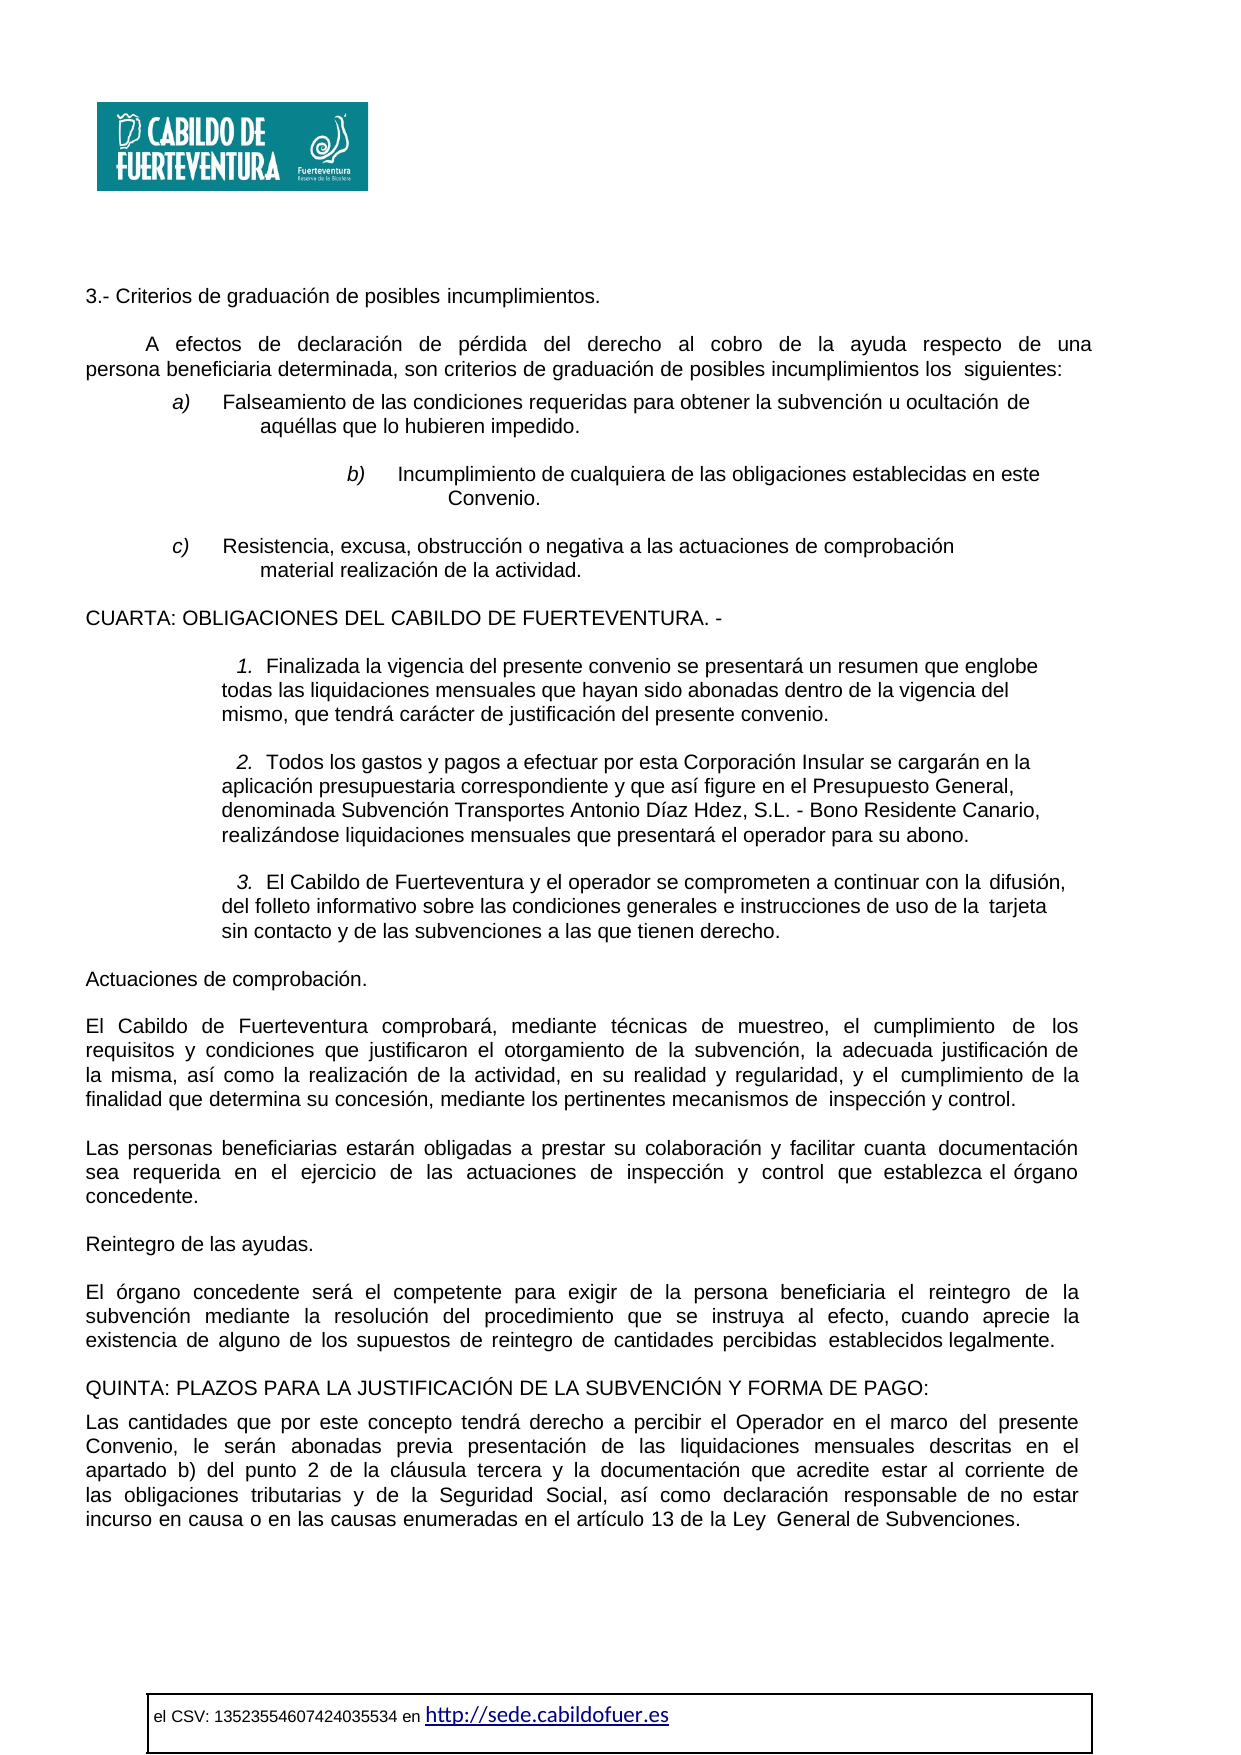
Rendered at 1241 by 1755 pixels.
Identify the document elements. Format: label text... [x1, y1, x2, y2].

text QUINTA: PLAZOS PARA LA JUSTIFICACIÓN DE LA SUBVENCIÓN Y FORMA DE PAGO: [85, 1376, 1107, 1400]
list Todos los gastos y pagos a efectuar por esta Corporación Insular se cargarán en la aplicación presupuestaria correspondiente y que así figure en el Presupuesto General, denominada Subvención Transportes Antonio Díaz Hdez, S.L. - Bono Residente Canario, realizándose liquidaciones mensuales que presentará el operador para su abono. [192, 750, 1063, 846]
list Resistencia, excusa, obstrucción o negativa a las actuaciones de comprobación material realización de la actividad. [172, 534, 1011, 582]
text A efectos de declaración de pérdida del derecho al cobro de la ayuda respecto de una persona beneficiaria determinada, son criterios de graduación de posibles incumplimientos los siguientes: [85, 332, 1093, 381]
text Las cantidades que por este concepto tendrá derecho a percibir el Operador en el marco del presente Convenio, le serán abonadas previa presentación de las liquidaciones mensuales descritas en el apartado b) del punto 2 de la cláusula tercera y la documentación que acredite estar al corriente de las obligaciones tributarias y de la Seguridad Social, así como declaración responsable de no estar incurso en causa o en las causas enumeradas en el artículo 13 de la Ley General de Subvenciones. [85, 1410, 1079, 1531]
text Actuaciones de comprobación. [85, 966, 1107, 990]
text Las personas beneficiarias estarán obligadas a prestar su colaboración y facilitar cuanta documentación sea requerida en el ejercicio de las actuaciones de inspección y control que establezca el órgano concedente. [85, 1136, 1079, 1208]
list El Cabildo de Fuerteventura y el operador se comprometen a continuar con la difusión, del folleto informativo sobre las condiciones generales e instrucciones de uso de la tarjeta sin contacto y de las subvenciones a las que tienen derecho. [192, 870, 1067, 942]
text 3.- Criterios de graduación de posibles incumplimientos. [85, 284, 1107, 308]
list Incumplimiento de cualquiera de las obligaciones establecidas en este Convenio. [347, 462, 1107, 510]
text CUARTA: OBLIGACIONES DEL CABILDO DE FUERTEVENTURA. - [85, 606, 1107, 630]
text El Cabildo de Fuerteventura comprobará, mediante técnicas de muestreo, el cumplimiento de los requisitos y condiciones que justificaron el otorgamiento de la subvención, la adecuada justificación de la misma, así como la realización de la actividad, en su realidad y regularidad, y el cumplimiento de la finalidad que determina su concesión, mediante los pertinentes mecanismos de inspección y control. [85, 1014, 1079, 1111]
text Reintegro de las ayudas. [85, 1232, 1107, 1256]
text El órgano concedente será el competente para exigir de la persona beneficiaria el reintegro de la subvención mediante la resolución del procedimiento que se instruya al efecto, cuando aprecie la existencia de alguno de los supuestos de reintegro de cantidades percibidas establecidos legalmente. [85, 1280, 1079, 1352]
list Finalizada la vigencia del presente convenio se presentará un resumen que englobe todas las liquidaciones mensuales que hayan sido abonadas dentro de la vigencia del mismo, que tendrá carácter de justificación del presente convenio. [192, 654, 1074, 726]
list Falseamiento de las condiciones requeridas para obtener la subvención u ocultación de aquéllas que lo hubieren impedido. [172, 390, 1054, 438]
